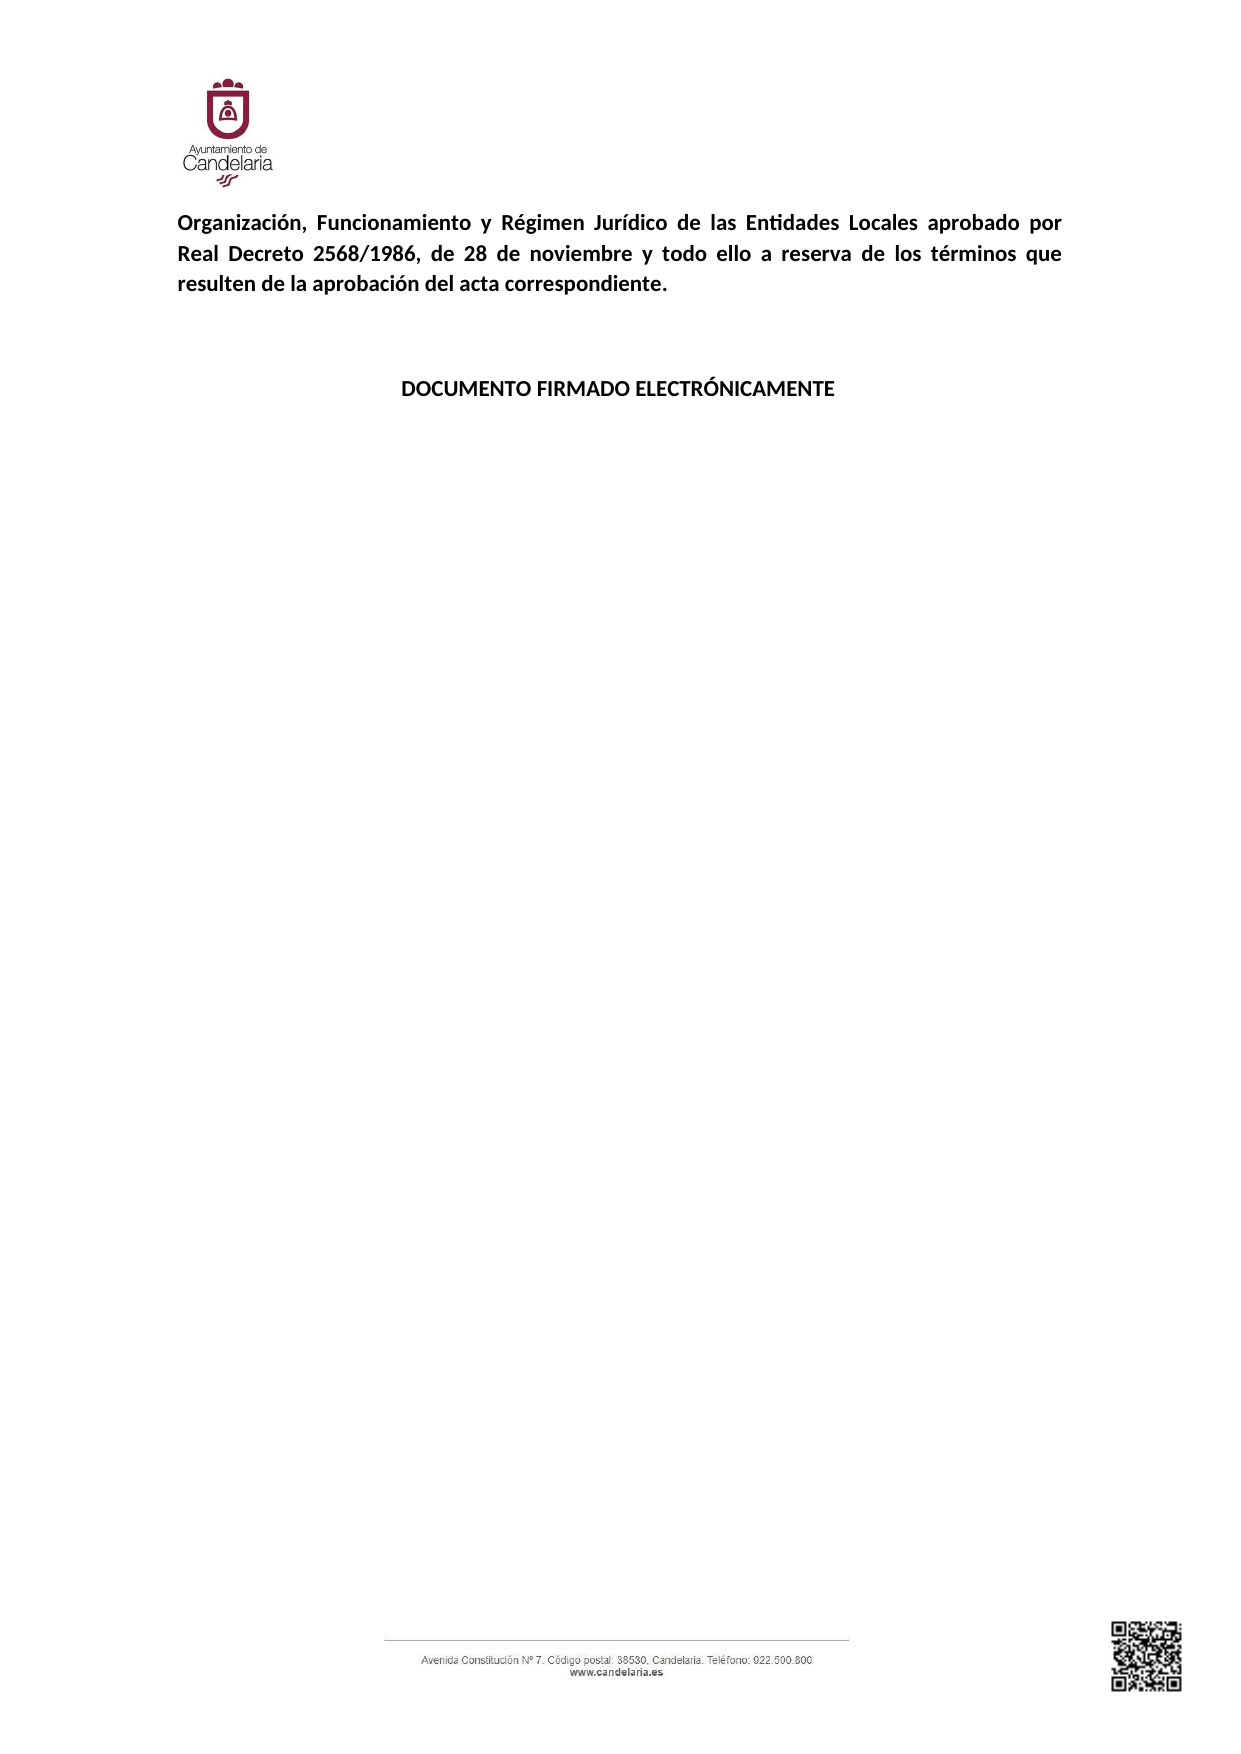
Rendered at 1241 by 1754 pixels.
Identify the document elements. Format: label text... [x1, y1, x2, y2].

text Organización, Funcionamiento y Régimen Jurídico de las Entidades Locales aprobado por Real Decreto 2568/1986, de 28 de noviembre y todo ello a reserva de los términos que resulten de la aprobación del acta correspondiente. [177, 208, 1063, 298]
subtitle DOCUMENTO FIRMADO ELECTRÓNICAMENTE [338, 374, 903, 402]
